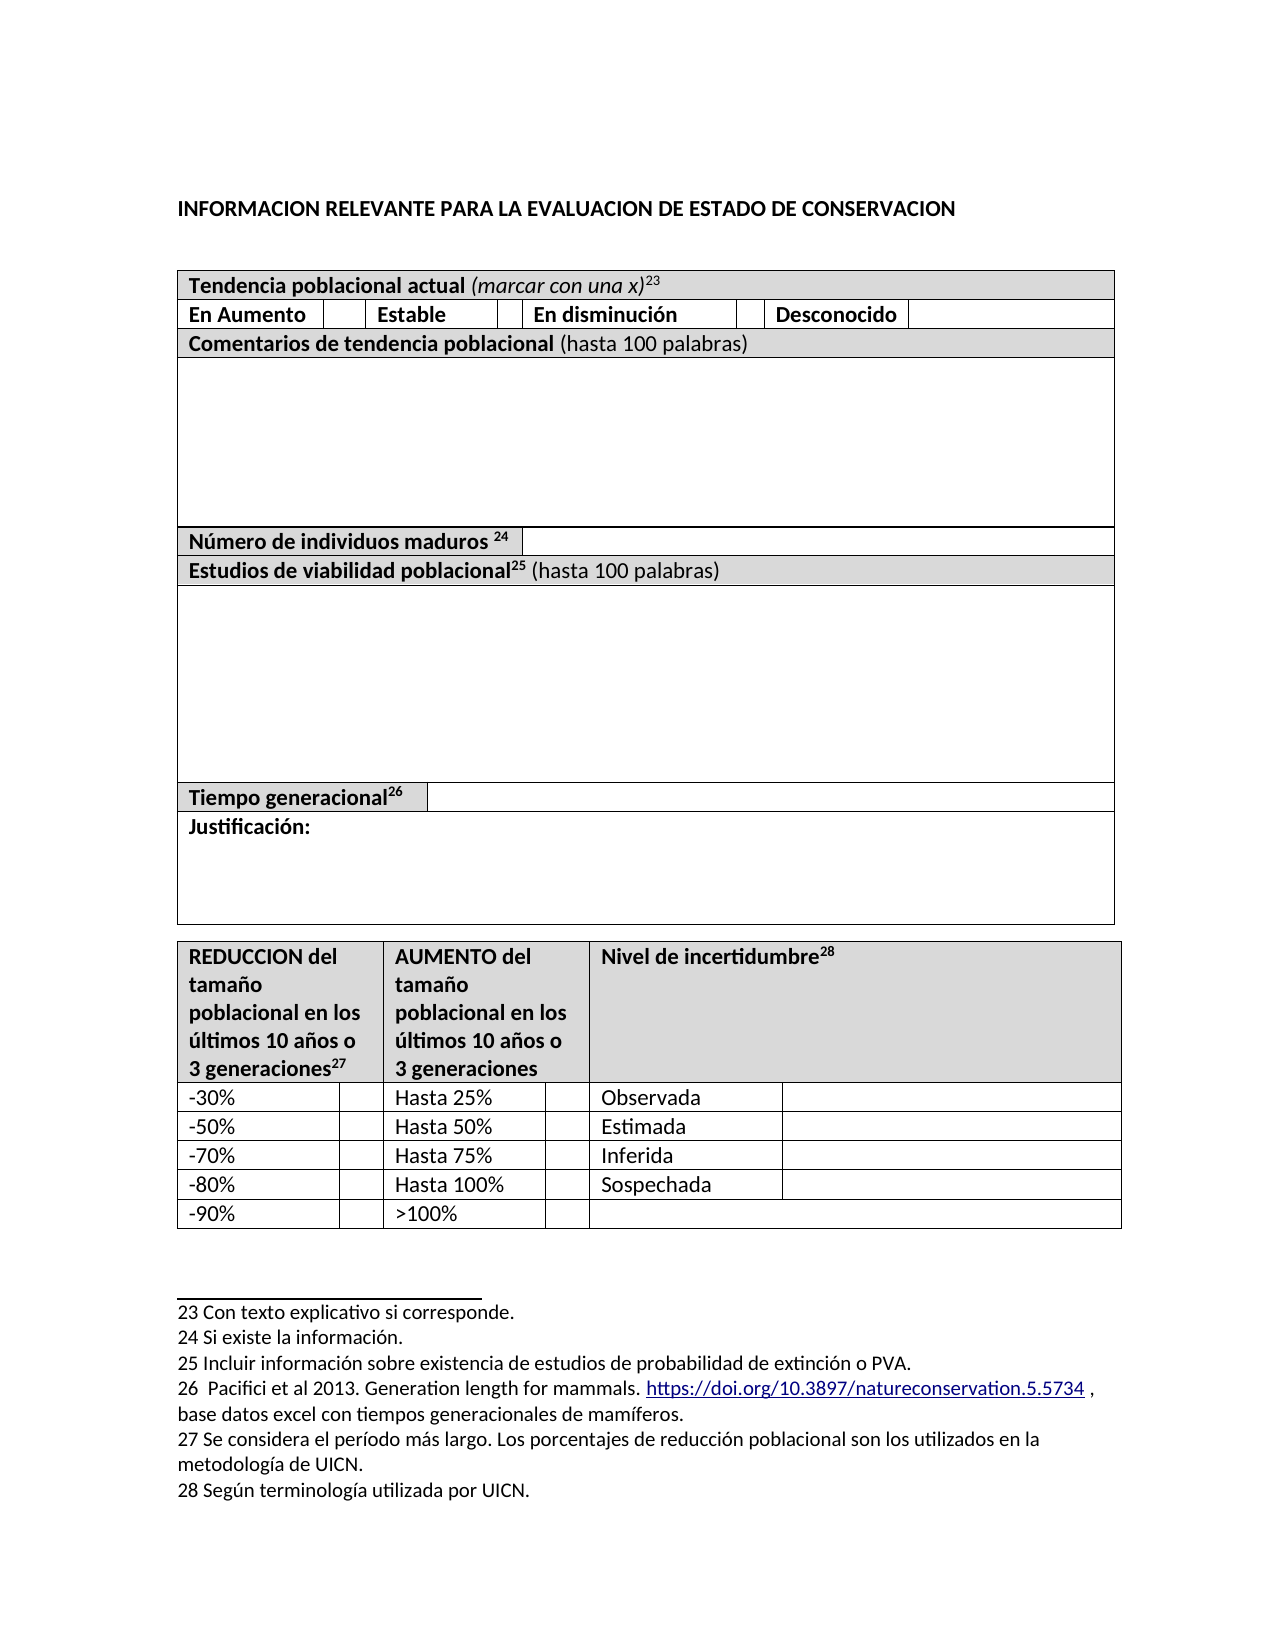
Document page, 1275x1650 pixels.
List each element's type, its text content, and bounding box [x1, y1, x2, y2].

table_cell Estimada [590, 1112, 782, 1140]
table_cell [340, 1200, 383, 1227]
table_header Tendencia poblacional actual (marcar con una x) [178, 271, 1114, 299]
table_cell Hasta 100% [384, 1170, 545, 1198]
table_cell -30% [178, 1083, 339, 1111]
table_cell Inferida [590, 1141, 782, 1169]
table_cell [340, 1170, 383, 1198]
table_cell [546, 1112, 589, 1140]
table_cell [428, 783, 1114, 811]
table_cell [340, 1141, 383, 1169]
table_cell [546, 1083, 589, 1111]
table_cell -70% [178, 1141, 339, 1169]
table_cell [546, 1170, 589, 1198]
table_cell Sospechada [590, 1170, 782, 1198]
table_cell [590, 1200, 1121, 1227]
text INFORMACION RELEVANTE PARA LA EVALUACION DE ESTADO DE CONSERVACION [177, 194, 1098, 222]
table_cell Número de individuos maduros [178, 528, 522, 555]
table_cell Hasta 50% [384, 1112, 545, 1140]
table_cell [324, 300, 365, 328]
table_cell [523, 528, 1114, 555]
table_cell [340, 1083, 383, 1111]
table_cell -50% [178, 1112, 339, 1140]
table_cell [546, 1141, 589, 1169]
table_cell En disminución [523, 300, 736, 328]
table_cell [783, 1141, 1121, 1169]
table_cell Tiempo generacional [178, 783, 427, 811]
table_cell [546, 1200, 589, 1227]
table_cell Hasta 75% [384, 1141, 545, 1169]
table_cell Hasta 25% [384, 1083, 545, 1111]
table_cell En Aumento [178, 300, 323, 328]
table_cell [178, 358, 1114, 526]
table_cell [498, 300, 522, 328]
table_cell [783, 1170, 1121, 1198]
table_cell >100% [384, 1200, 545, 1227]
table_header Nivel de incertidumbre [590, 942, 1121, 1082]
table_cell [737, 300, 764, 328]
table_cell Comentarios de tendencia poblacional (hasta 100 palabras) [178, 329, 1114, 357]
table_cell Observada [590, 1083, 782, 1111]
table_cell Estudios de viabilidad poblacional (hasta 100 palabras) [178, 556, 1114, 584]
table_cell Desconocido [765, 300, 908, 328]
table_cell [783, 1112, 1121, 1140]
table_cell Estable [366, 300, 497, 328]
table_header REDUCCION del tamaño poblacional en los últimos 10 años o 3 generaciones [178, 942, 383, 1082]
table_cell [783, 1083, 1121, 1111]
table_cell [340, 1112, 383, 1140]
table_cell -80% [178, 1170, 339, 1198]
table_cell -90% [178, 1200, 339, 1227]
table_cell [178, 586, 1114, 782]
table_cell [909, 300, 1114, 328]
table_cell Justificación: [178, 812, 1114, 924]
table_header AUMENTO del tamaño poblacional en los últimos 10 años o 3 generaciones [384, 942, 589, 1082]
